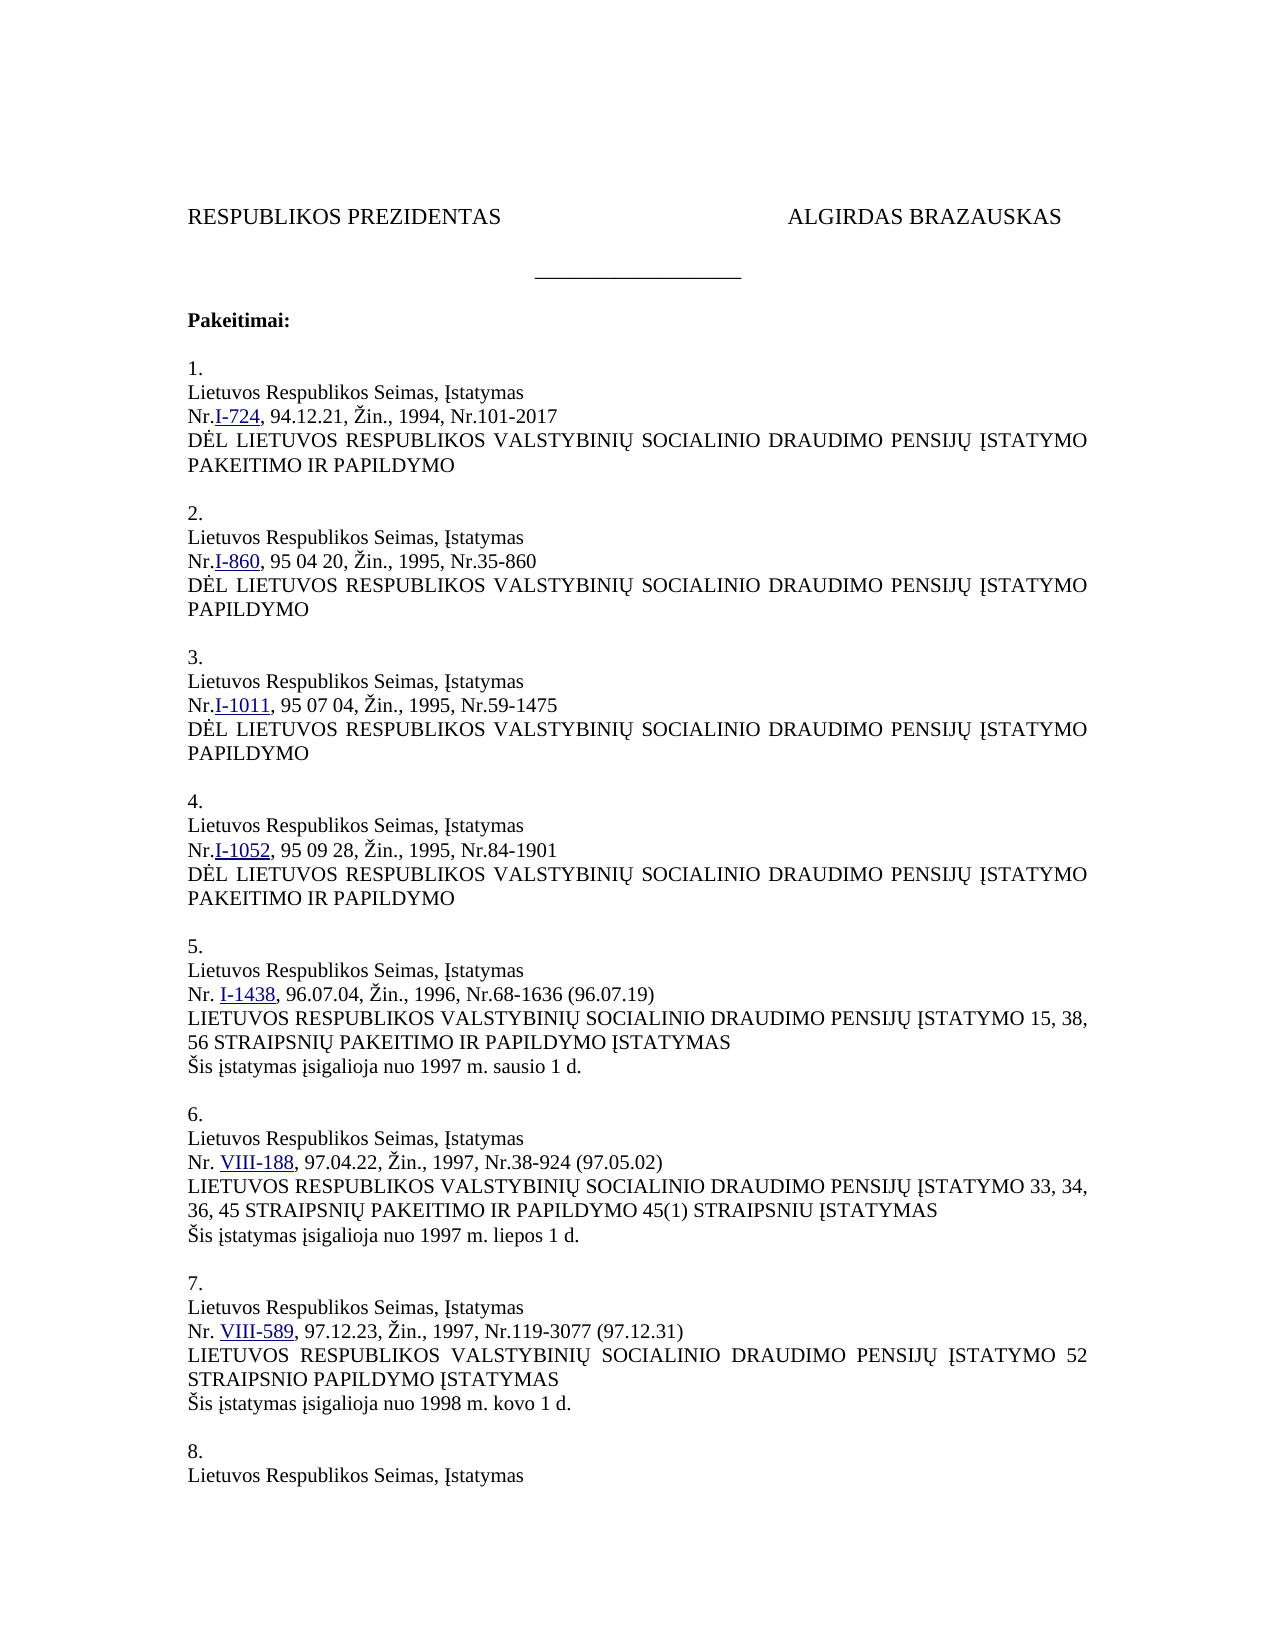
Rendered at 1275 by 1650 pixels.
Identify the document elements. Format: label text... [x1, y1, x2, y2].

text LIETUVOS RESPUBLIKOS VALSTYBINIŲ SOCIALINIO DRAUDIMO PENSIJŲ ĮSTATYMO 52 STRAIPSNIO PAPILDYMO ĮSTATYMAS [187, 1343, 1088, 1391]
text Lietuvos Respublikos Seimas, Įstatymas [187, 1463, 1088, 1487]
text LIETUVOS RESPUBLIKOS VALSTYBINIŲ SOCIALINIO DRAUDIMO PENSIJŲ ĮSTATYMO 33, 34, 36, 45 STRAIPSNIŲ PAKEITIMO IR PAPILDYMO 45(1) STRAIPSNIU ĮSTATYMAS [187, 1174, 1088, 1222]
text 8. [187, 1439, 1088, 1463]
text Pakeitimai: [187, 308, 1088, 332]
text Nr.I-1011, 95 07 04, Žin., 1995, Nr.59-1475 [187, 693, 1088, 717]
text Lietuvos Respublikos Seimas, Įstatymas [187, 813, 1088, 837]
text Šis įstatymas įsigalioja nuo 1997 m. liepos 1 d. [187, 1222, 1088, 1247]
text RESPUBLIKOS PREZIDENTAS ALGIRDAS BRAZAUSKAS [187, 203, 1088, 229]
text Nr.I-1052, 95 09 28, Žin., 1995, Nr.84-1901 [187, 837, 1088, 862]
text DĖL LIETUVOS RESPUBLIKOS VALSTYBINIŲ SOCIALINIO DRAUDIMO PENSIJŲ ĮSTATYMO PAPILDYMO [187, 573, 1088, 621]
text Nr.I-860, 95 04 20, Žin., 1995, Nr.35-860 [187, 549, 1088, 573]
text DĖL LIETUVOS RESPUBLIKOS VALSTYBINIŲ SOCIALINIO DRAUDIMO PENSIJŲ ĮSTATYMO PAKEITIMO IR PAPILDYMO [187, 428, 1088, 477]
text Nr.I-724, 94.12.21, Žin., 1994, Nr.101-2017 [187, 404, 1088, 428]
text DĖL LIETUVOS RESPUBLIKOS VALSTYBINIŲ SOCIALINIO DRAUDIMO PENSIJŲ ĮSTATYMO PAKEITIMO IR PAPILDYMO [187, 862, 1088, 910]
text 3. [187, 645, 1088, 669]
text Lietuvos Respublikos Seimas, Įstatymas [187, 1126, 1088, 1150]
text Lietuvos Respublikos Seimas, Įstatymas [187, 958, 1088, 982]
text Lietuvos Respublikos Seimas, Įstatymas [187, 669, 1088, 693]
text 6. [187, 1102, 1088, 1126]
text 7. [187, 1271, 1088, 1295]
text 1. [187, 356, 1088, 380]
text __________________ [187, 255, 1088, 282]
text Nr. VIII-589, 97.12.23, Žin., 1997, Nr.119-3077 (97.12.31) [187, 1319, 1088, 1343]
text 2. [187, 501, 1088, 525]
text Lietuvos Respublikos Seimas, Įstatymas [187, 525, 1088, 549]
text DĖL LIETUVOS RESPUBLIKOS VALSTYBINIŲ SOCIALINIO DRAUDIMO PENSIJŲ ĮSTATYMO PAPILDYMO [187, 717, 1088, 765]
text Lietuvos Respublikos Seimas, Įstatymas [187, 380, 1088, 404]
text Nr. I-1438, 96.07.04, Žin., 1996, Nr.68-1636 (96.07.19) [187, 982, 1088, 1006]
text 5. [187, 934, 1088, 958]
text Šis įstatymas įsigalioja nuo 1997 m. sausio 1 d. [187, 1054, 1088, 1078]
text 4. [187, 789, 1088, 813]
text Nr. VIII-188, 97.04.22, Žin., 1997, Nr.38-924 (97.05.02) [187, 1150, 1088, 1174]
text Lietuvos Respublikos Seimas, Įstatymas [187, 1295, 1088, 1319]
text Šis įstatymas įsigalioja nuo 1998 m. kovo 1 d. [187, 1391, 1088, 1415]
text LIETUVOS RESPUBLIKOS VALSTYBINIŲ SOCIALINIO DRAUDIMO PENSIJŲ ĮSTATYMO 15, 38, 56 STRAIPSNIŲ PAKEITIMO IR PAPILDYMO ĮSTATYMAS [187, 1006, 1088, 1054]
